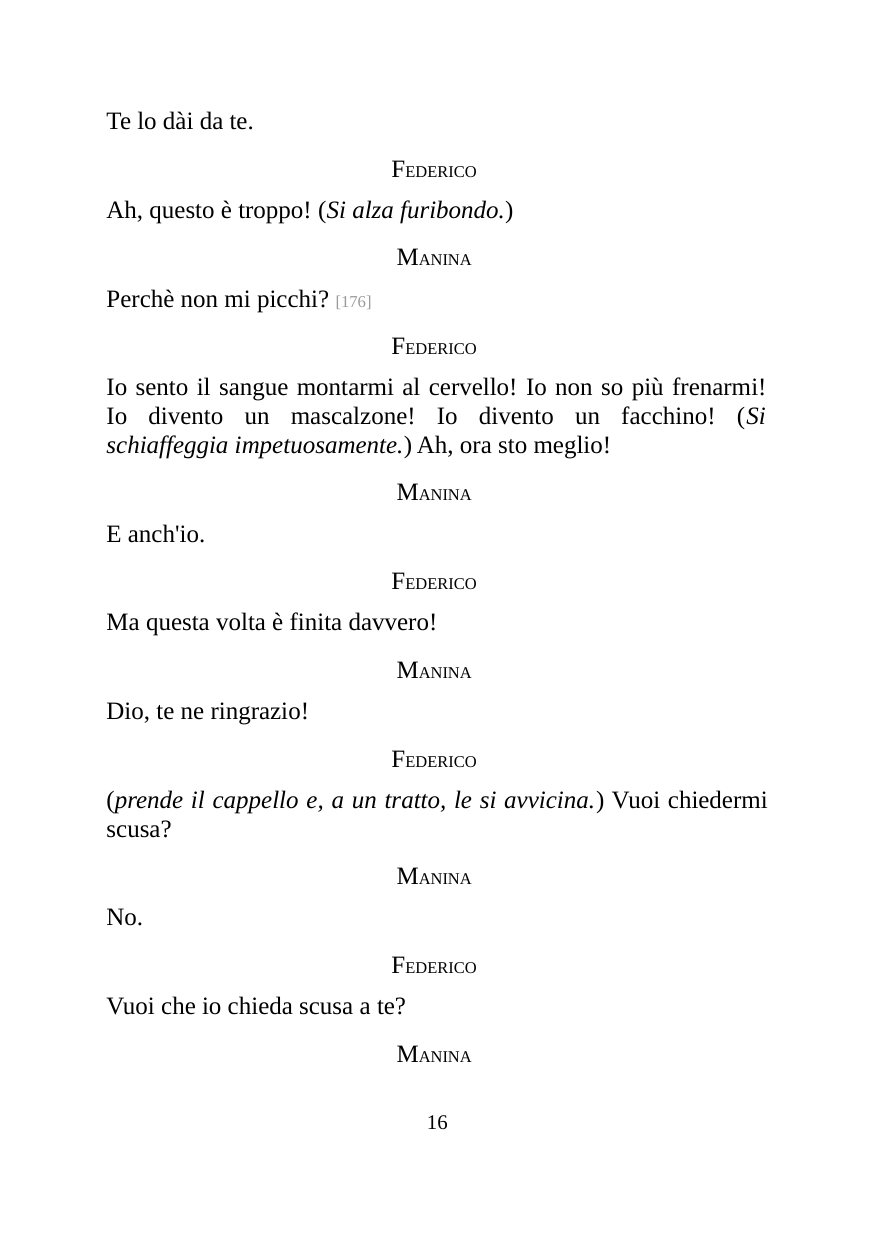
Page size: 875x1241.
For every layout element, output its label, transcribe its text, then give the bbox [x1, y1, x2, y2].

text Te lo dài da te. [106, 106, 768, 135]
text Ma questa volta è finita davvero! [106, 607, 768, 636]
text Federico [106, 566, 768, 595]
text Perchè non mi picchi? [176] [106, 284, 768, 312]
text Manina [106, 1039, 768, 1067]
text Io sento il sangue montarmi al cervello! Io non so più frenarmi! Io divento un mascalzone! Io divento un facchino! (Si schiaffeggia impetuosamente.) Ah, ora sto meglio! [106, 372, 768, 459]
text Federico [106, 950, 768, 979]
text Dio, te ne ringrazio! [106, 696, 768, 725]
text (prende il cappello e, a un tratto, le si avvicina.) Vuoi chiedermi scusa? [106, 785, 768, 842]
text Federico [106, 154, 768, 182]
text Manina [106, 655, 768, 684]
text Manina [106, 861, 768, 890]
text Ah, questo è troppo! (Si alza furibondo.) [106, 195, 768, 224]
text Federico [106, 744, 768, 772]
text No. [106, 902, 768, 931]
text Manina [106, 242, 768, 271]
text Vuoi che io chieda scusa a te? [106, 991, 768, 1020]
text Manina [106, 477, 768, 506]
text E anch'io. [106, 519, 768, 547]
text Federico [106, 331, 768, 360]
